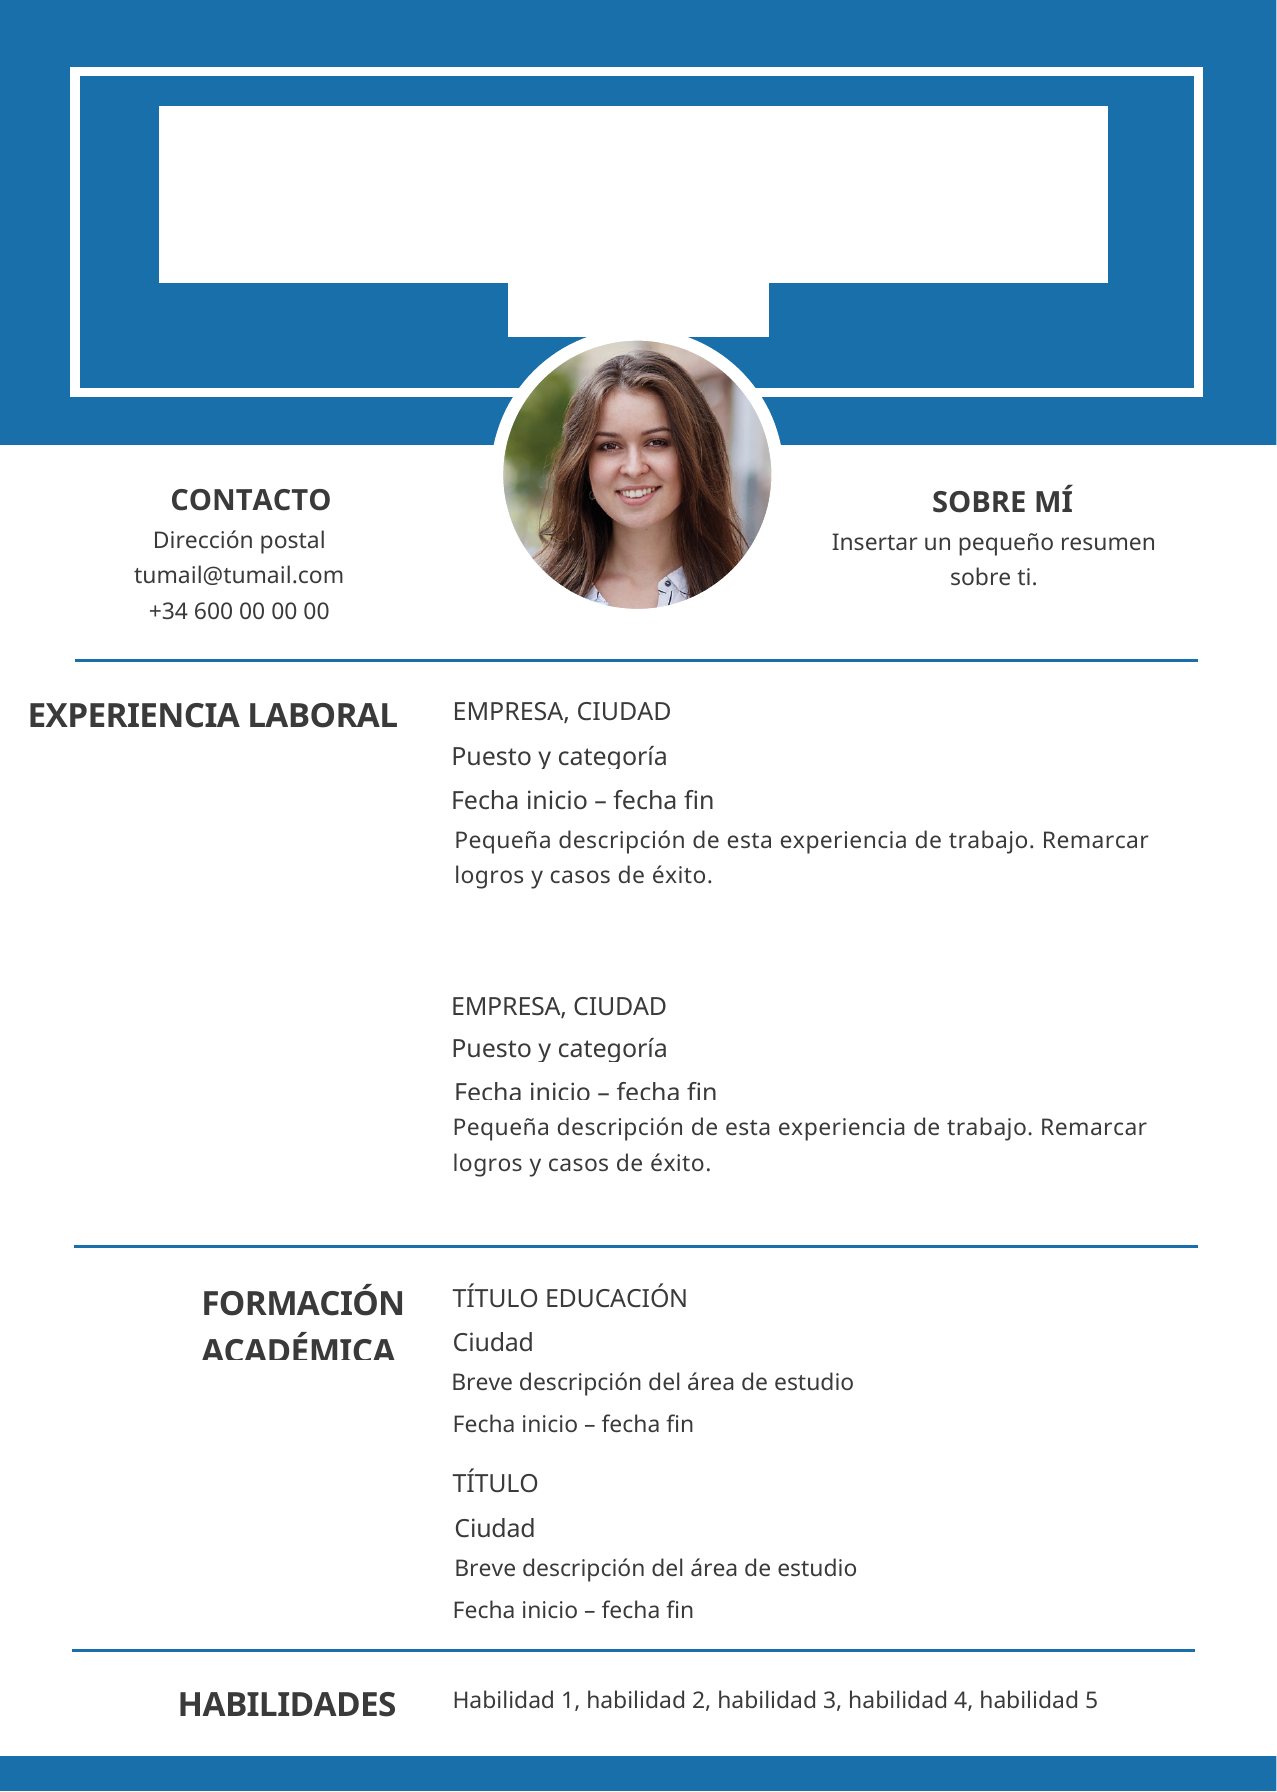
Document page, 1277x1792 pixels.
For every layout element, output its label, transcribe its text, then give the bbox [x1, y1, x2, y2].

text TÍTULO EDUCACIÓN [452, 1281, 835, 1311]
text FORMACIÓN ACADÉMICA [201, 1279, 407, 1360]
text SOBRE MÍ [917, 481, 1088, 514]
text Dirección postal [52, 520, 426, 555]
text Pequeña descripción de esta experiencia de trabajo. Remarcar logros y casos de éxito. [454, 820, 1180, 926]
text HABILIDADES [177, 1681, 404, 1719]
text Fecha inicio – fecha fin [451, 782, 738, 812]
text EMPRESA, CIUDAD [452, 693, 821, 724]
text Ciudad [452, 1325, 835, 1355]
text EMPRESA, CIUDAD [451, 989, 1029, 1019]
text Fecha inicio – fecha fin [452, 1404, 888, 1440]
text Especialidad [523, 281, 754, 330]
text Breve descripción del área de estudio [451, 1362, 887, 1397]
text Breve descripción del área de estudio [454, 1548, 951, 1583]
text Fecha inicio – fecha fin [452, 1590, 829, 1626]
text Pequeña descripción de esta experiencia de trabajo. Remarcar logros y casos de éxito. [452, 1107, 1196, 1178]
text tumail@tumail.com +34 600 00 00 00 [52, 555, 426, 626]
text EXPERIENCIA LABORAL [27, 692, 427, 730]
text CONTACTO [165, 479, 337, 512]
text Nombre y apellidos [174, 114, 1093, 250]
text TÍTULO EDUCACIÓN [452, 1465, 676, 1496]
text Habilidad 1, habilidad 2, habilidad 3, habilidad 4, habilidad 5 [452, 1684, 1166, 1714]
text Insertar un pequeño resumen sobre ti. [807, 522, 1180, 592]
text Puesto y categoría [451, 1031, 707, 1061]
text Puesto y categoría [451, 739, 771, 769]
text Ciudad [454, 1511, 705, 1541]
text Fecha inicio – fecha fin [454, 1075, 819, 1100]
